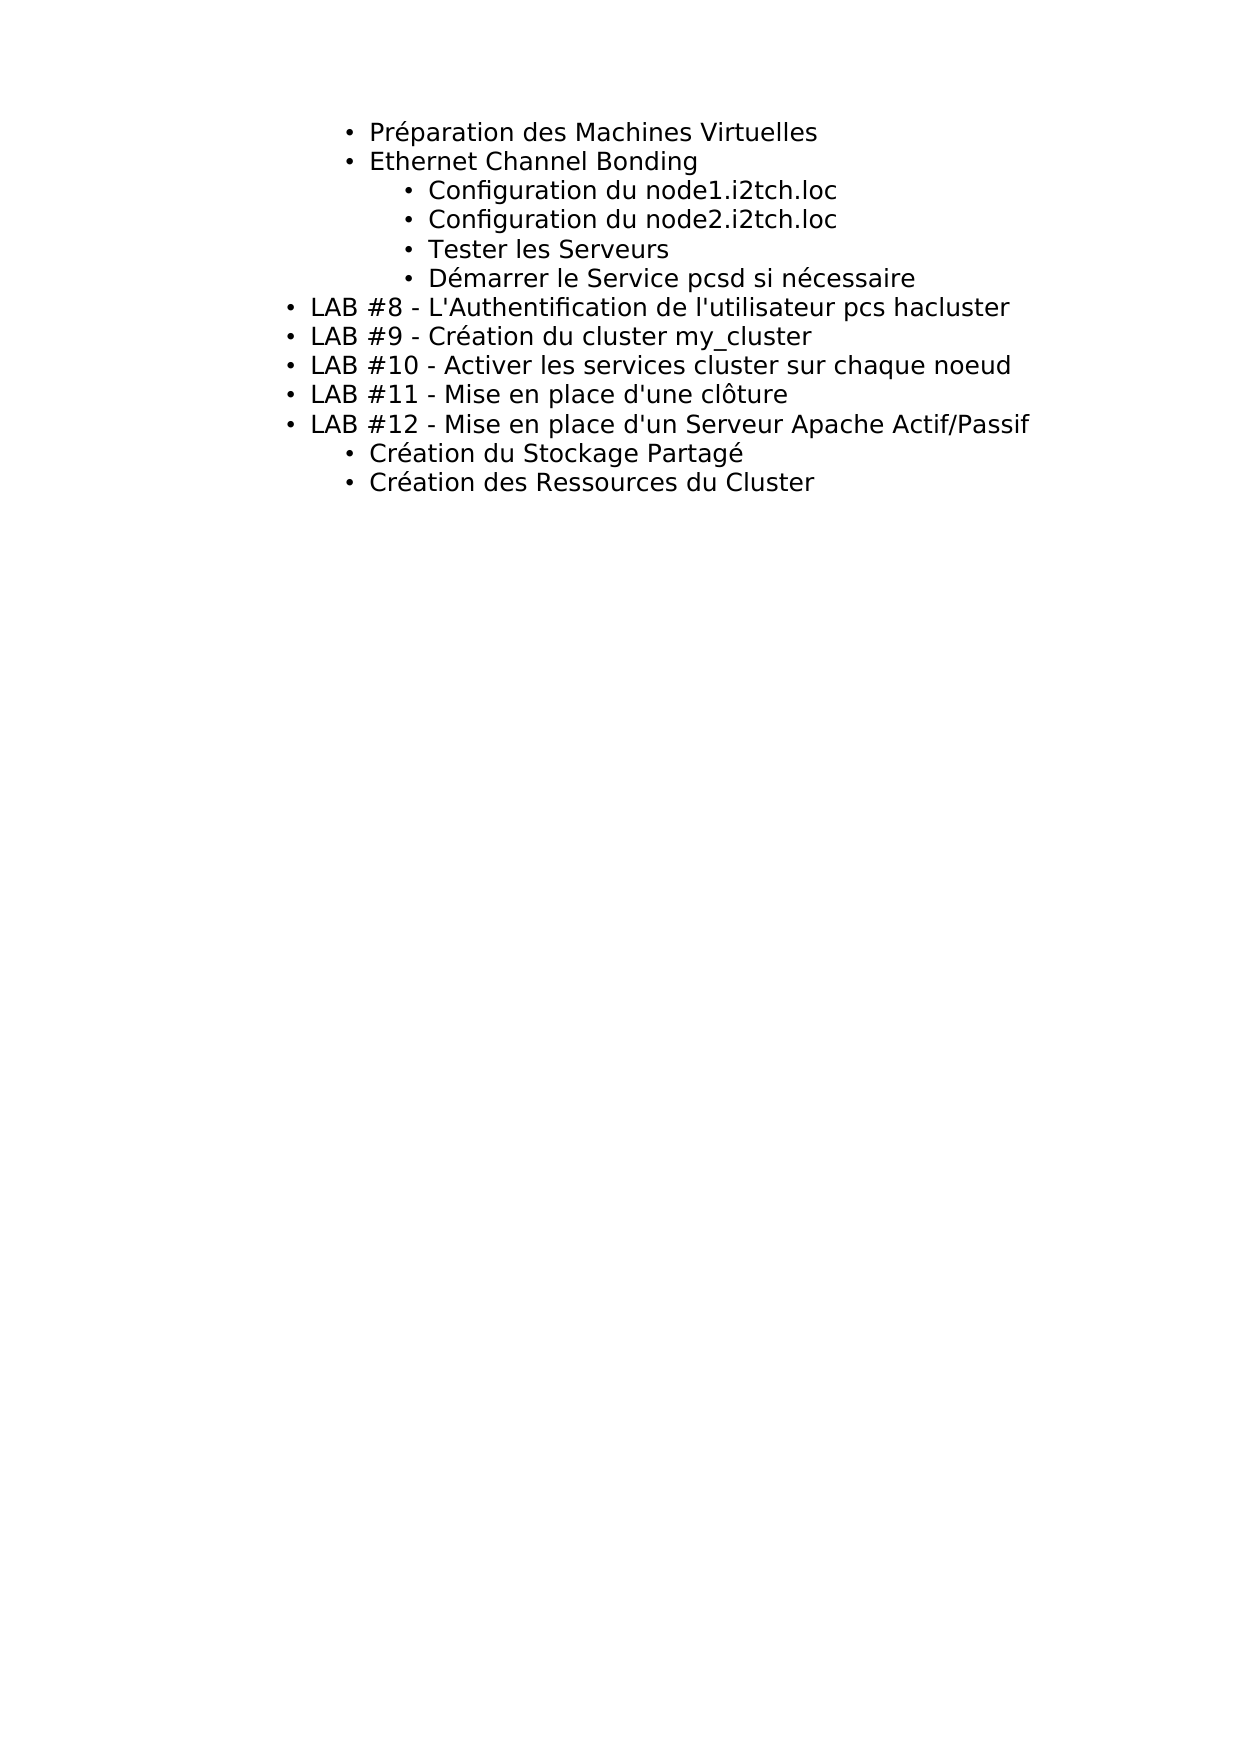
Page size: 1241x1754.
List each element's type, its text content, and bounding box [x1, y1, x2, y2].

list Tester les Serveurs [413, 235, 1122, 264]
list Ethernet Channel Bonding [354, 147, 1122, 176]
list LAB #9 - Création du cluster my_cluster [295, 322, 1122, 351]
list LAB #10 - Activer les services cluster sur chaque noeud [295, 351, 1122, 381]
list LAB #11 - Mise en place d'une clôture [295, 381, 1122, 410]
list LAB #8 - L'Authentification de l'utilisateur pcs hacluster [295, 293, 1122, 322]
list Création du Stockage Partagé [354, 439, 1122, 468]
list Démarrer le Service pcsd si nécessaire [413, 264, 1122, 293]
list Configuration du node1.i2tch.loc [413, 176, 1122, 206]
list Préparation des Machines Virtuelles [354, 118, 1122, 147]
list Configuration du node2.i2tch.loc [413, 206, 1122, 235]
list Création des Ressources du Cluster [354, 468, 1122, 497]
list LAB #12 - Mise en place d'un Serveur Apache Actif/Passif [295, 410, 1122, 439]
